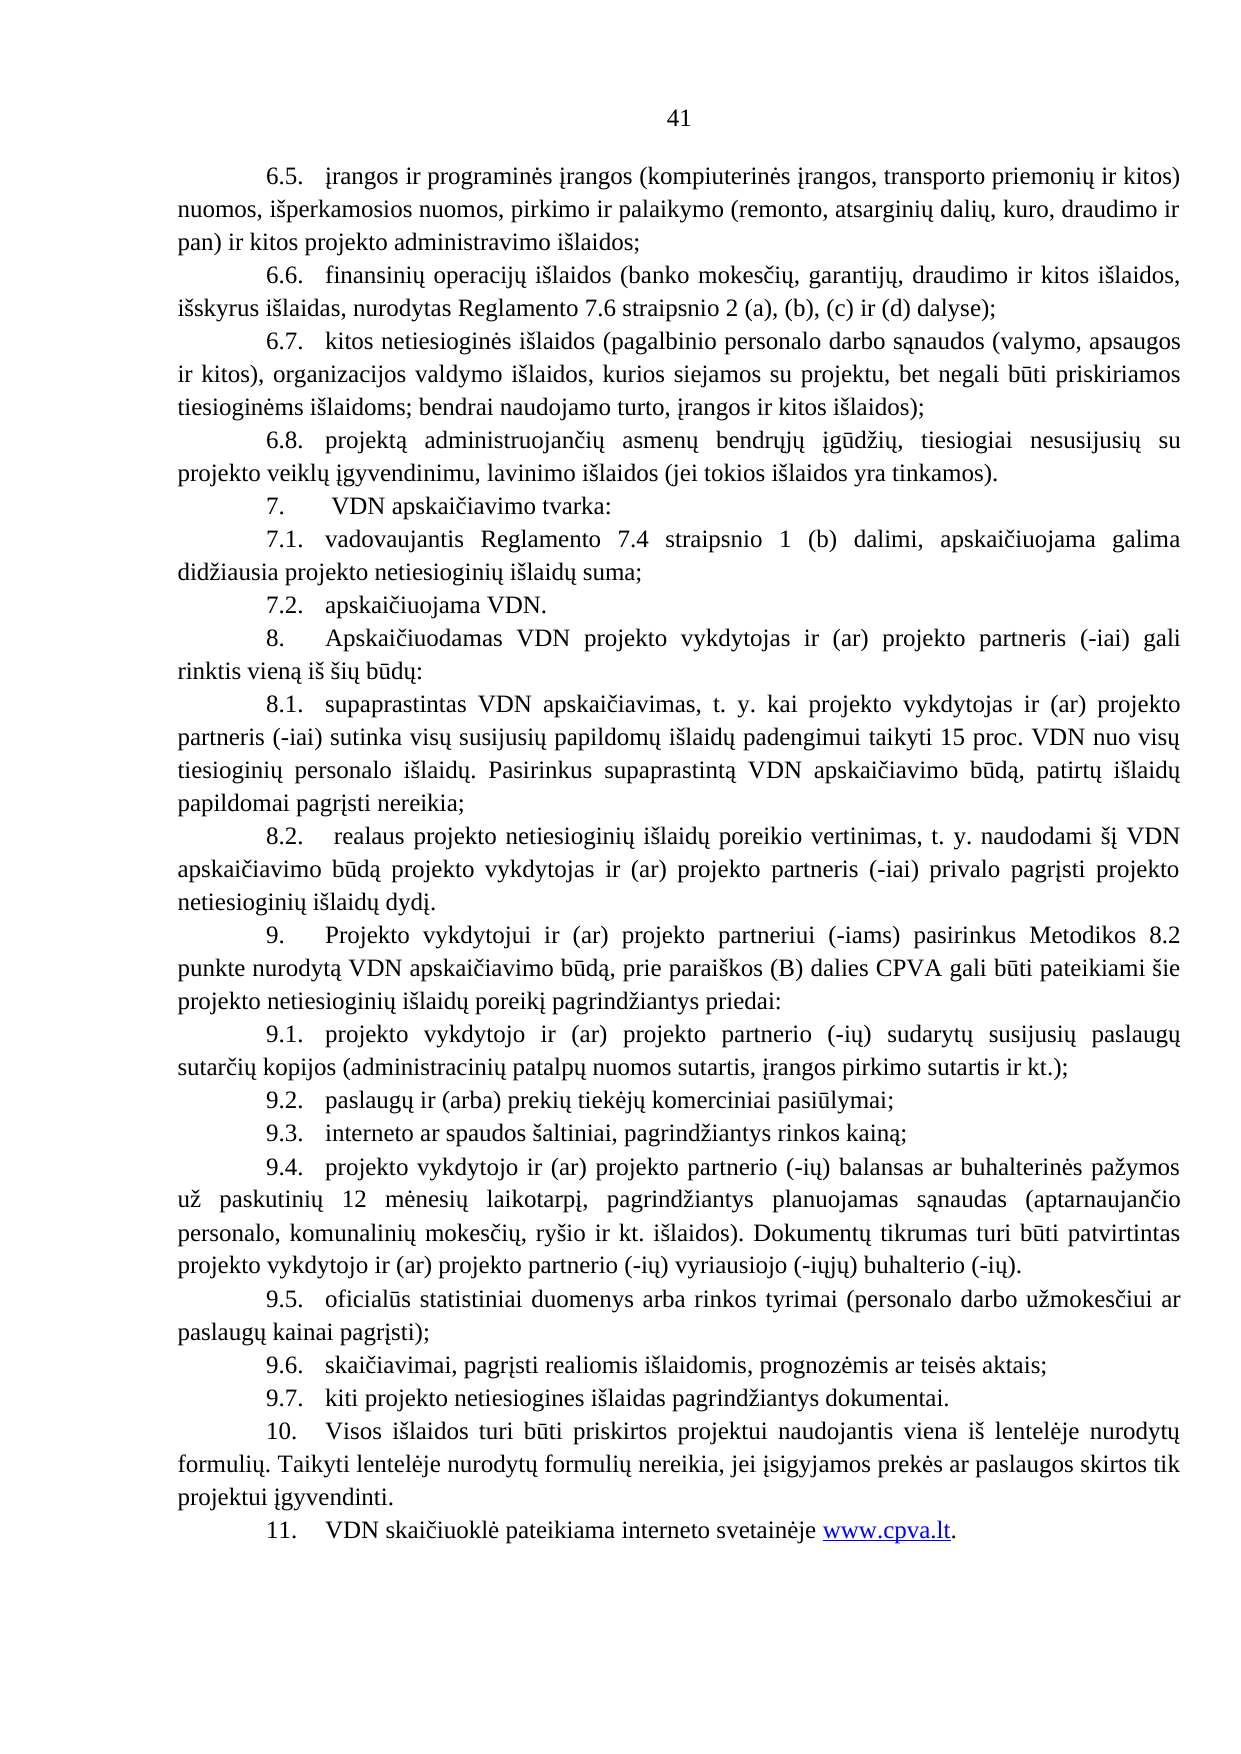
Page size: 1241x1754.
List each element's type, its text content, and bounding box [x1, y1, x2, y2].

text 8.2. realaus projekto netiesioginių išlaidų poreikio vertinimas, t. y. naudodami šį VDN apskaičiavimo būdą projekto vykdytojas ir (ar) projekto partneris (-iai) privalo pagrįsti projekto netiesioginių išlaidų dydį. [177, 821, 1181, 916]
text 9.1. projekto vykdytojo ir (ar) projekto partnerio (-ių) sudarytų susijusių paslaugų sutarčių kopijos (administracinių patalpų nuomos sutartis, įrangos pirkimo sutartis ir kt.); [177, 1019, 1181, 1081]
text 9.4. projekto vykdytojo ir (ar) projekto partnerio (-ių) balansas ar buhalterinės pažymos už paskutinių 12 mėnesių laikotarpį, pagrindžiantys planuojamas sąnaudas (aptarnaujančio personalo, komunalinių mokesčių, ryšio ir kt. išlaidos). Dokumentų tikrumas turi būti patvirtintas projekto vykdytojo ir (ar) projekto partnerio (-ių) vyriausiojo (-iųjų) buhalterio (-ių). [177, 1152, 1181, 1279]
text 6.7. kitos netiesioginės išlaidos (pagalbinio personalo darbo sąnaudos (valymo, apsaugos ir kitos), organizacijos valdymo išlaidos, kurios siejamos su projektu, bet negali būti priskiriamos tiesioginėms išlaidoms; bendrai naudojamo turto, įrangos ir kitos išlaidos); [177, 326, 1181, 421]
text 6.6. finansinių operacijų išlaidos (banko mokesčių, garantijų, draudimo ir kitos išlaidos, išskyrus išlaidas, nurodytas Reglamento 7.6 straipsnio 2 (a), (b), (c) ir (d) dalyse); [177, 260, 1181, 322]
text 8. Apskaičiuodamas VDN projekto vykdytojas ir (ar) projekto partneris (-iai) gali rinktis vieną iš šių būdų: [177, 623, 1181, 685]
text 6.5. įrangos ir programinės įrangos (kompiuterinės įrangos, transporto priemonių ir kitos) nuomos, išperkamosios nuomos, pirkimo ir palaikymo (remonto, atsarginių dalių, kuro, draudimo ir pan) ir kitos projekto administravimo išlaidos; [177, 161, 1181, 256]
text 9.6. skaičiavimai, pagrįsti realiomis išlaidomis, prognozėmis ar teisės aktais; [177, 1350, 1181, 1378]
text 10. Visos išlaidos turi būti priskirtos projektui naudojantis viena iš lentelėje nurodytų formulių. Taikyti lentelėje nurodytų formulių nereikia, jei įsigyjamos prekės ar paslaugos skirtos tik projektui įgyvendinti. [177, 1416, 1181, 1511]
text 7. VDN apskaičiavimo tvarka: [177, 491, 1181, 520]
text 7.2. apskaičiuojama VDN. [177, 590, 1181, 619]
text 9. Projekto vykdytojui ir (ar) projekto partneriui (-iams) pasirinkus Metodikos 8.2 punkte nurodytą VDN apskaičiavimo būdą, prie paraiškos (B) dalies CPVA gali būti pateikiami šie projekto netiesioginių išlaidų poreikį pagrindžiantys priedai: [177, 920, 1181, 1015]
text 9.2. paslaugų ir (arba) prekių tiekėjų komerciniai pasiūlymai; [177, 1086, 1181, 1114]
text 7.1. vadovaujantis Reglamento 7.4 straipsnio 1 (b) dalimi, apskaičiuojama galima didžiausia projekto netiesioginių išlaidų suma; [177, 524, 1181, 586]
text 9.3. interneto ar spaudos šaltiniai, pagrindžiantys rinkos kainą; [177, 1118, 1181, 1147]
text 8.1. supaprastintas VDN apskaičiavimas, t. y. kai projekto vykdytojas ir (ar) projekto partneris (-iai) sutinka visų susijusių papildomų išlaidų padengimui taikyti 15 proc. VDN nuo visų tiesioginių personalo išlaidų. Pasirinkus supaprastintą VDN apskaičiavimo būdą, patirtų išlaidų papildomai pagrįsti nereikia; [177, 689, 1181, 817]
text 6.8. projektą administruojančių asmenų bendrųjų įgūdžių, tiesiogiai nesusijusių su projekto veiklų įgyvendinimu, lavinimo išlaidos (jei tokios išlaidos yra tinkamos). [177, 425, 1181, 487]
text 9.7. kiti projekto netiesiogines išlaidas pagrindžiantys dokumentai. [177, 1383, 1181, 1411]
text 11. VDN skaičiuoklė pateikiama interneto svetainėje www.cpva.lt. [177, 1515, 1181, 1543]
text 9.5. oficialūs statistiniai duomenys arba rinkos tyrimai (personalo darbo užmokesčiui ar paslaugų kainai pagrįsti); [177, 1284, 1181, 1345]
